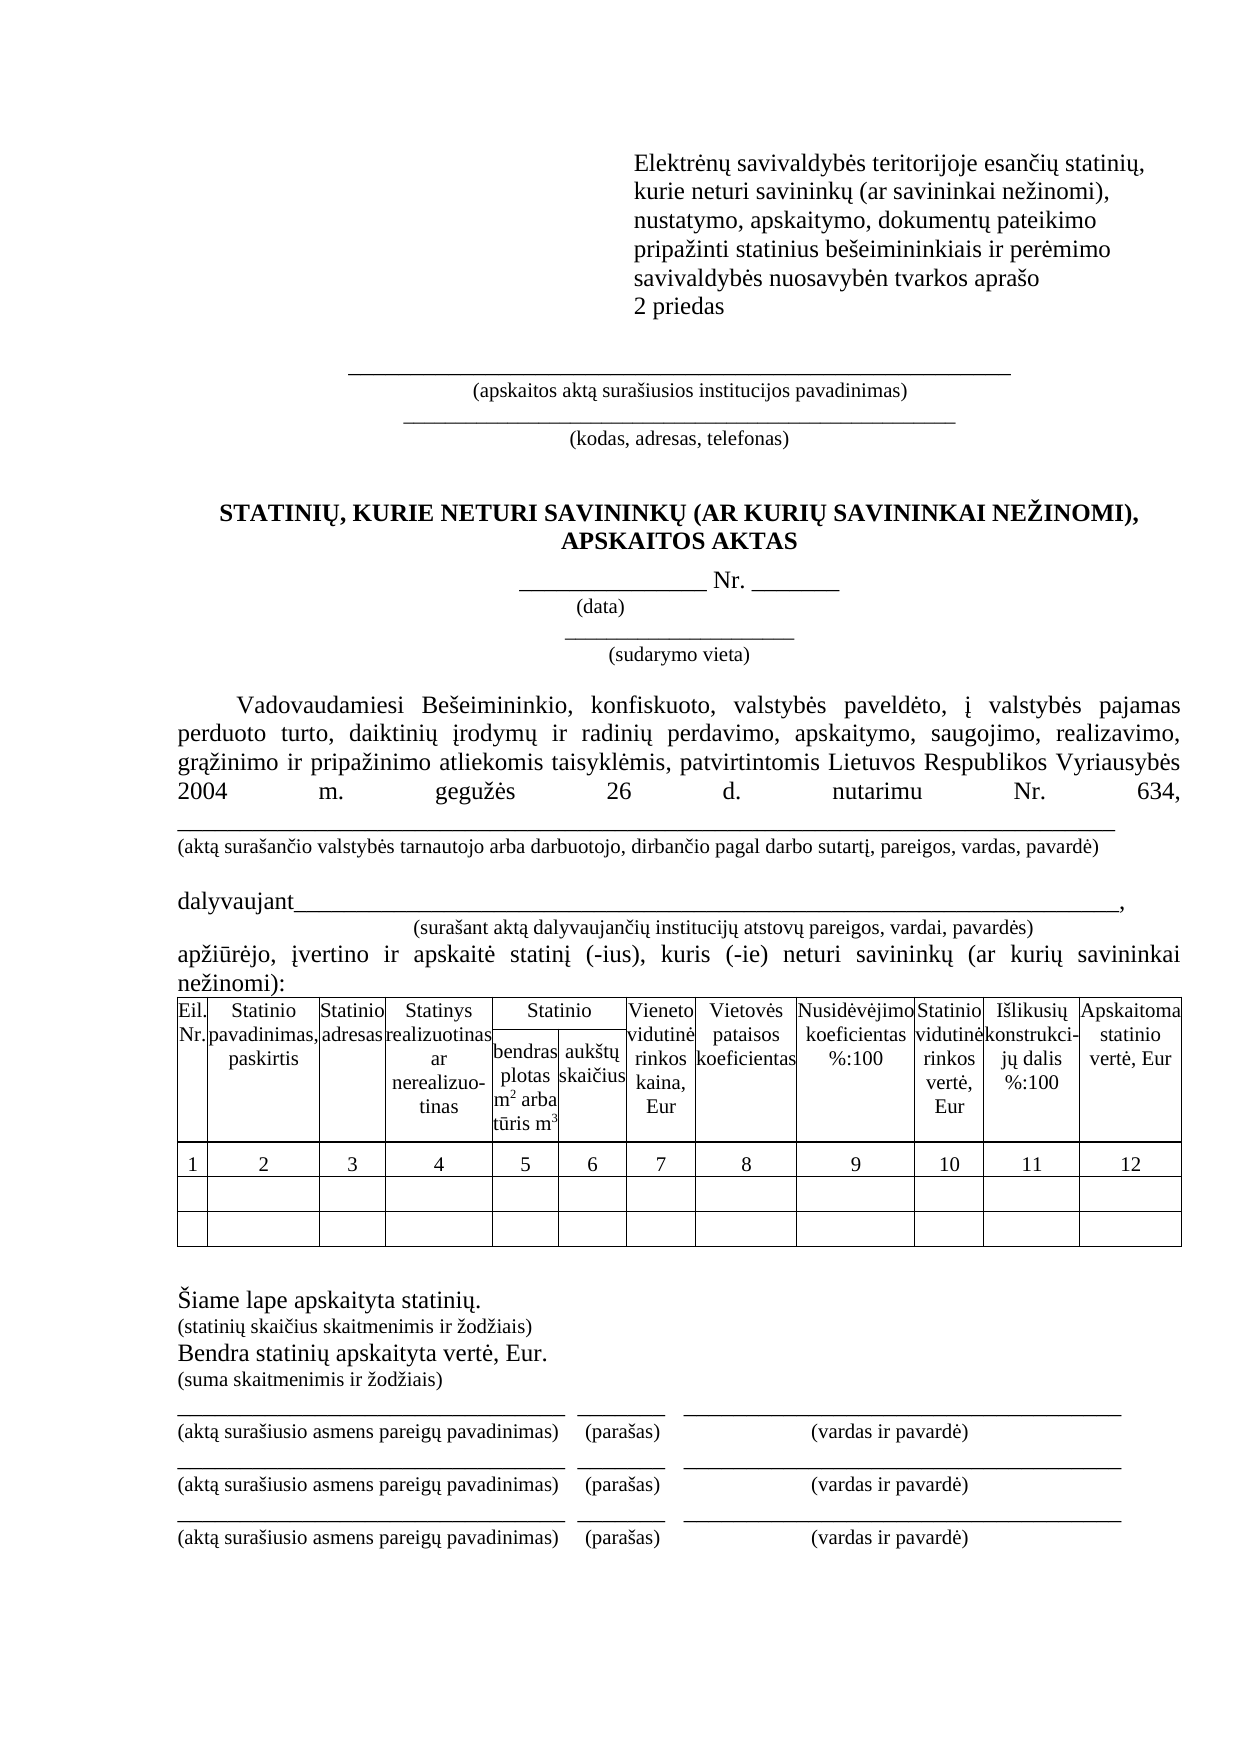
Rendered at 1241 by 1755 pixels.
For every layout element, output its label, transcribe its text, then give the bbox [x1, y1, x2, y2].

table_cell [208, 1212, 319, 1246]
table_cell 3 [320, 1143, 385, 1176]
text kurie neturi savininkų (ar savininkai nežinomi), [633, 176, 1181, 205]
text (surašant aktą dalyvaujančių institucijų atstovų pareigos, vardai, pavardės) [177, 915, 1181, 939]
table_header Vieneto vidutinė rinkos kaina, Eur [627, 998, 695, 1141]
text (statinių skaičius skaitmenimis ir žodžiais) [177, 1314, 1181, 1338]
text pripažinti statinius bešeimininkiais ir perėmimo [633, 234, 1181, 263]
table_cell 5 [493, 1143, 558, 1176]
table_cell 11 [984, 1143, 1079, 1176]
text savivaldybės nuosavybėn tvarkos aprašo [633, 263, 1181, 291]
text _______________________________ _______ ___________________________________ [177, 1496, 1181, 1525]
table_cell 1 [178, 1143, 207, 1176]
table_cell [696, 1177, 796, 1211]
text (data) [177, 593, 1181, 618]
table_header Apskaitoma statinio vertė, Eur [1080, 998, 1181, 1141]
table_cell [1080, 1212, 1181, 1246]
table_cell [178, 1212, 207, 1246]
text apžiūrėjo, įvertino ir apskaitė statinį (-ius), kuris (-ie) neturi savininkų (ar kurių savininkai nežinomi): [177, 939, 1181, 997]
table_cell [386, 1212, 492, 1246]
table_cell [493, 1212, 558, 1246]
table_cell [493, 1247, 558, 1285]
table_cell [1080, 1177, 1181, 1211]
table_cell [178, 1177, 207, 1211]
table_cell 7 [627, 1143, 695, 1176]
table_cell [177, 1247, 208, 1285]
text ______________________ [177, 618, 1181, 642]
table_header Vietovės pataisos koeficientas [696, 998, 796, 1141]
table_cell [915, 1177, 983, 1211]
table_cell [797, 1212, 914, 1246]
text Bendra statinių apskaityta vertė, Eur. [177, 1338, 1181, 1366]
table_cell [559, 1212, 626, 1246]
table_cell 8 [696, 1143, 796, 1176]
table_cell [385, 1247, 492, 1285]
table_cell [1080, 1247, 1181, 1285]
text (aktą surašiusio asmens pareigų pavadinimas) (parašas) (vardas ir pavardė) [177, 1419, 1181, 1443]
table_cell [627, 1177, 695, 1211]
table_cell [208, 1177, 319, 1211]
text (aktą surašančio valstybės tarnautojo arba darbuotojo, dirbančio pagal darbo sutartį, pareigos, vardas, pavardė) [177, 833, 1181, 858]
text nustatymo, apskaitymo, dokumentų pateikimo [633, 205, 1181, 234]
table_header Eil. Nr. [178, 998, 207, 1141]
table_cell [493, 1177, 558, 1211]
table_cell [984, 1177, 1079, 1211]
table_cell [915, 1212, 983, 1246]
table_header Statinio vidutinė rinkos vertė, Eur [915, 998, 983, 1141]
text Vadovaudamiesi Bešeimininkio, konfiskuoto, valstybės paveldėto, į valstybės pajamas perduoto turto, daiktinių įrodymų ir radinių perdavimo, apskaitymo, saugojimo, realizavimo, grąžinimo ir pripažinimo atliekomis taisyklėmis, patvirtintomis Lietuvos Respublikos Vyriausybės 2004 m. gegužės 26 d. nutarimu Nr. 634, ___________________________________________________________________________ [177, 690, 1181, 833]
table_cell [797, 1247, 915, 1285]
table_header Nusidėvėjimo koeficientas %:100 [797, 998, 914, 1141]
text _______________________________ _______ ___________________________________ [177, 1443, 1181, 1472]
text _______________ Nr. _______ [177, 565, 1181, 593]
table_header Statinio [493, 998, 626, 1028]
table_header Išlikusių konstrukci-jų dalis %:100 [984, 998, 1079, 1141]
text Šiame lape apskaityta statinių. [177, 1285, 1181, 1314]
table_cell 4 [386, 1143, 492, 1176]
table_cell [696, 1212, 796, 1246]
table_header Statinio adresas [320, 998, 385, 1141]
text (aktą surašiusio asmens pareigų pavadinimas) (parašas) (vardas ir pavardė) [177, 1472, 1181, 1496]
text (suma skaitmenimis ir žodžiais) [177, 1366, 1181, 1391]
text (apskaitos aktą surašiusios institucijos pavadinimas) _____________________________________________________ [177, 378, 1181, 426]
table_cell [559, 1177, 626, 1211]
table_cell bendras plotas m2 arba tūris m3 [493, 1030, 558, 1141]
table_cell 12 [1080, 1143, 1181, 1176]
table_cell [627, 1212, 695, 1246]
table_cell [984, 1247, 1080, 1285]
table_cell [915, 1247, 984, 1285]
table_cell 6 [559, 1143, 626, 1176]
table_cell [320, 1212, 385, 1246]
text _______________________________ _______ ___________________________________ [177, 1391, 1181, 1419]
table_cell [797, 1177, 914, 1211]
text Elektrėnų savivaldybės teritorijoje esančių statinių, [498, 148, 1181, 176]
table_cell [558, 1247, 626, 1285]
table_header Statinio pavadinimas, paskirtis [208, 998, 319, 1141]
text 2 priedas [633, 291, 1181, 320]
text (kodas, adresas, telefonas) [177, 426, 1181, 450]
table_cell [626, 1247, 695, 1285]
table_cell [319, 1247, 385, 1285]
table_cell [320, 1177, 385, 1211]
table_cell [984, 1212, 1079, 1246]
table_cell [208, 1247, 319, 1285]
table_cell 2 [208, 1143, 319, 1176]
table_cell 9 [797, 1143, 914, 1176]
text dalyvaujant__________________________________________________________________, [177, 886, 1181, 915]
table_header Statinys realizuotinas ar nerealizuo-tinas [386, 998, 492, 1141]
text (sudarymo vieta) [177, 642, 1181, 666]
table_cell [695, 1247, 797, 1285]
table_cell aukštų skaičius [559, 1030, 626, 1141]
table_cell 10 [915, 1143, 983, 1176]
table_cell [386, 1177, 492, 1211]
text (aktą surašiusio asmens pareigų pavadinimas) (parašas) (vardas ir pavardė) [177, 1525, 1181, 1549]
text STATINIŲ, KURIE NETURI SAVININKŲ (AR KURIŲ SAVININKAI NEŽINOMI), APSKAITOS AKTAS [177, 498, 1181, 555]
text _____________________________________________________ [177, 349, 1181, 378]
